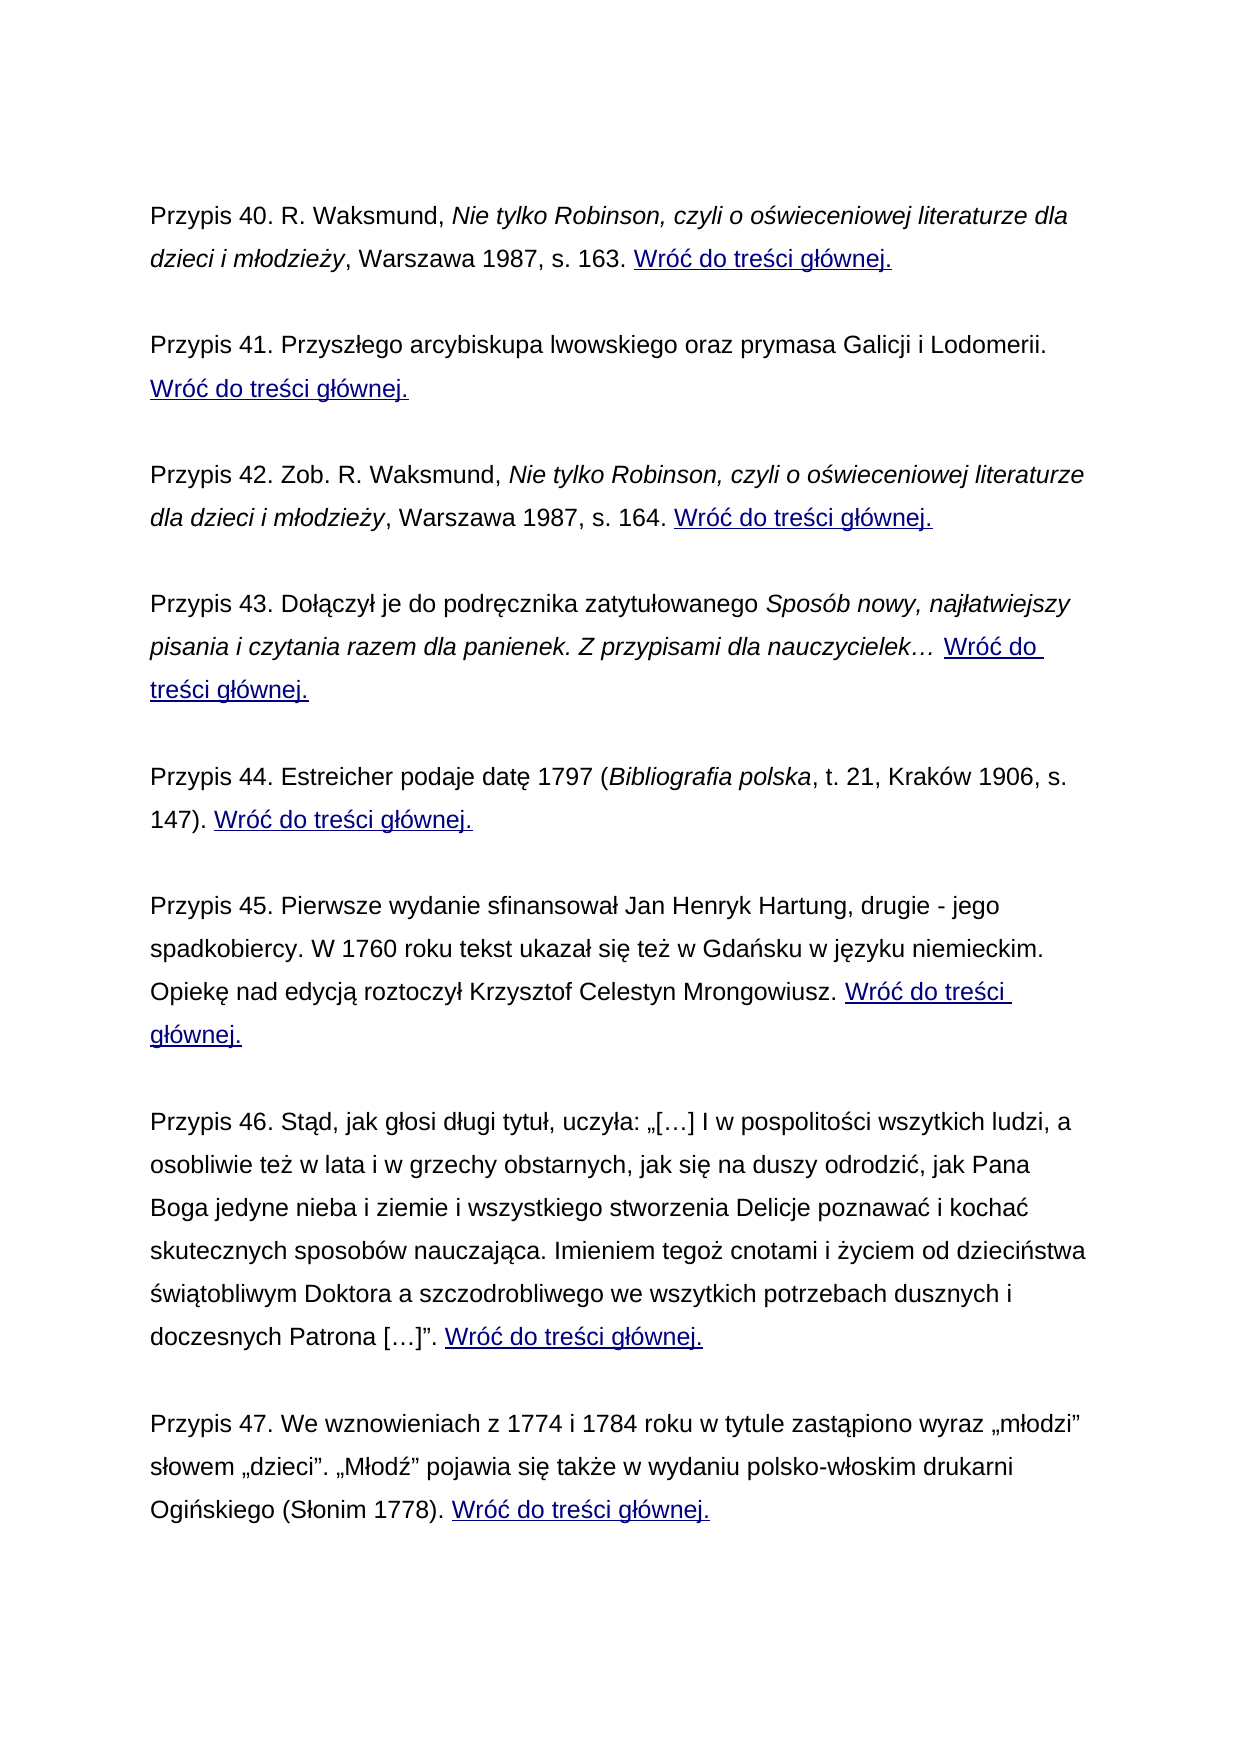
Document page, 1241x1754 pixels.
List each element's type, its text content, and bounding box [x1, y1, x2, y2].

text Przypis 43. Dołączył je do podręcznika zatytułowanego Sposób nowy, najłatwiejszy pisania i czytania razem dla panienek. Z przypisami dla nauczycielek… Wróć do treści głównej. [150, 589, 1090, 704]
text Przypis 42. Zob. R. Waksmund, Nie tylko Robinson, czyli o oświeceniowej literaturze dla dzieci i młodzieży, Warszawa 1987, s. 164. Wróć do treści głównej. [150, 460, 1090, 532]
text Przypis 44. Estreicher podaje datę 1797 (Bibliografia polska, t. 21, Kraków 1906, s. 147). Wróć do treści głównej. [150, 762, 1090, 833]
text Przypis 47. We wznowieniach z 1774 i 1784 roku w tytule zastąpiono wyraz „młodzi” słowem „dzieci”. „Młodź” pojawia się także w wydaniu polsko-włoskim drukarni Ogińskiego (Słonim 1778). Wróć do treści głównej. [150, 1408, 1090, 1523]
text Przypis 41. Przyszłego arcybiskupa lwowskiego oraz prymasa Galicji i Lodomerii. Wróć do treści głównej. [150, 330, 1090, 402]
text Przypis 45. Pierwsze wydanie sfinansował Jan Henryk Hartung, drugie - jego spadkobiercy. W 1760 roku tekst ukazał się też w Gdańsku w języku niemieckim. Opiekę nad edycją roztoczył Krzysztof Celestyn Mrongowiusz. Wróć do treści głównej. [150, 891, 1090, 1049]
text Przypis 40. R. Waksmund, Nie tylko Robinson, czyli o oświeceniowej literaturze dla dzieci i młodzieży, Warszawa 1987, s. 163. Wróć do treści głównej. [150, 201, 1090, 273]
text Przypis 46. Stąd, jak głosi długi tytuł, uczyła: „[…] I w pospolitości wszytkich ludzi, a osobliwie też w lata i w grzechy obstarnych, jak się na duszy odrodzić, jak Pana Boga jedyne nieba i ziemie i wszystkiego stworzenia Delicje poznawać i kochać skutecznych sposobów nauczająca. Imieniem tegoż cnotami i życiem od dzieciństwa świątobliwym Doktora a szczodrobliwego we wszytkich potrzebach dusznych i doczesnych Patrona […]”. Wróć do treści głównej. [150, 1107, 1090, 1351]
